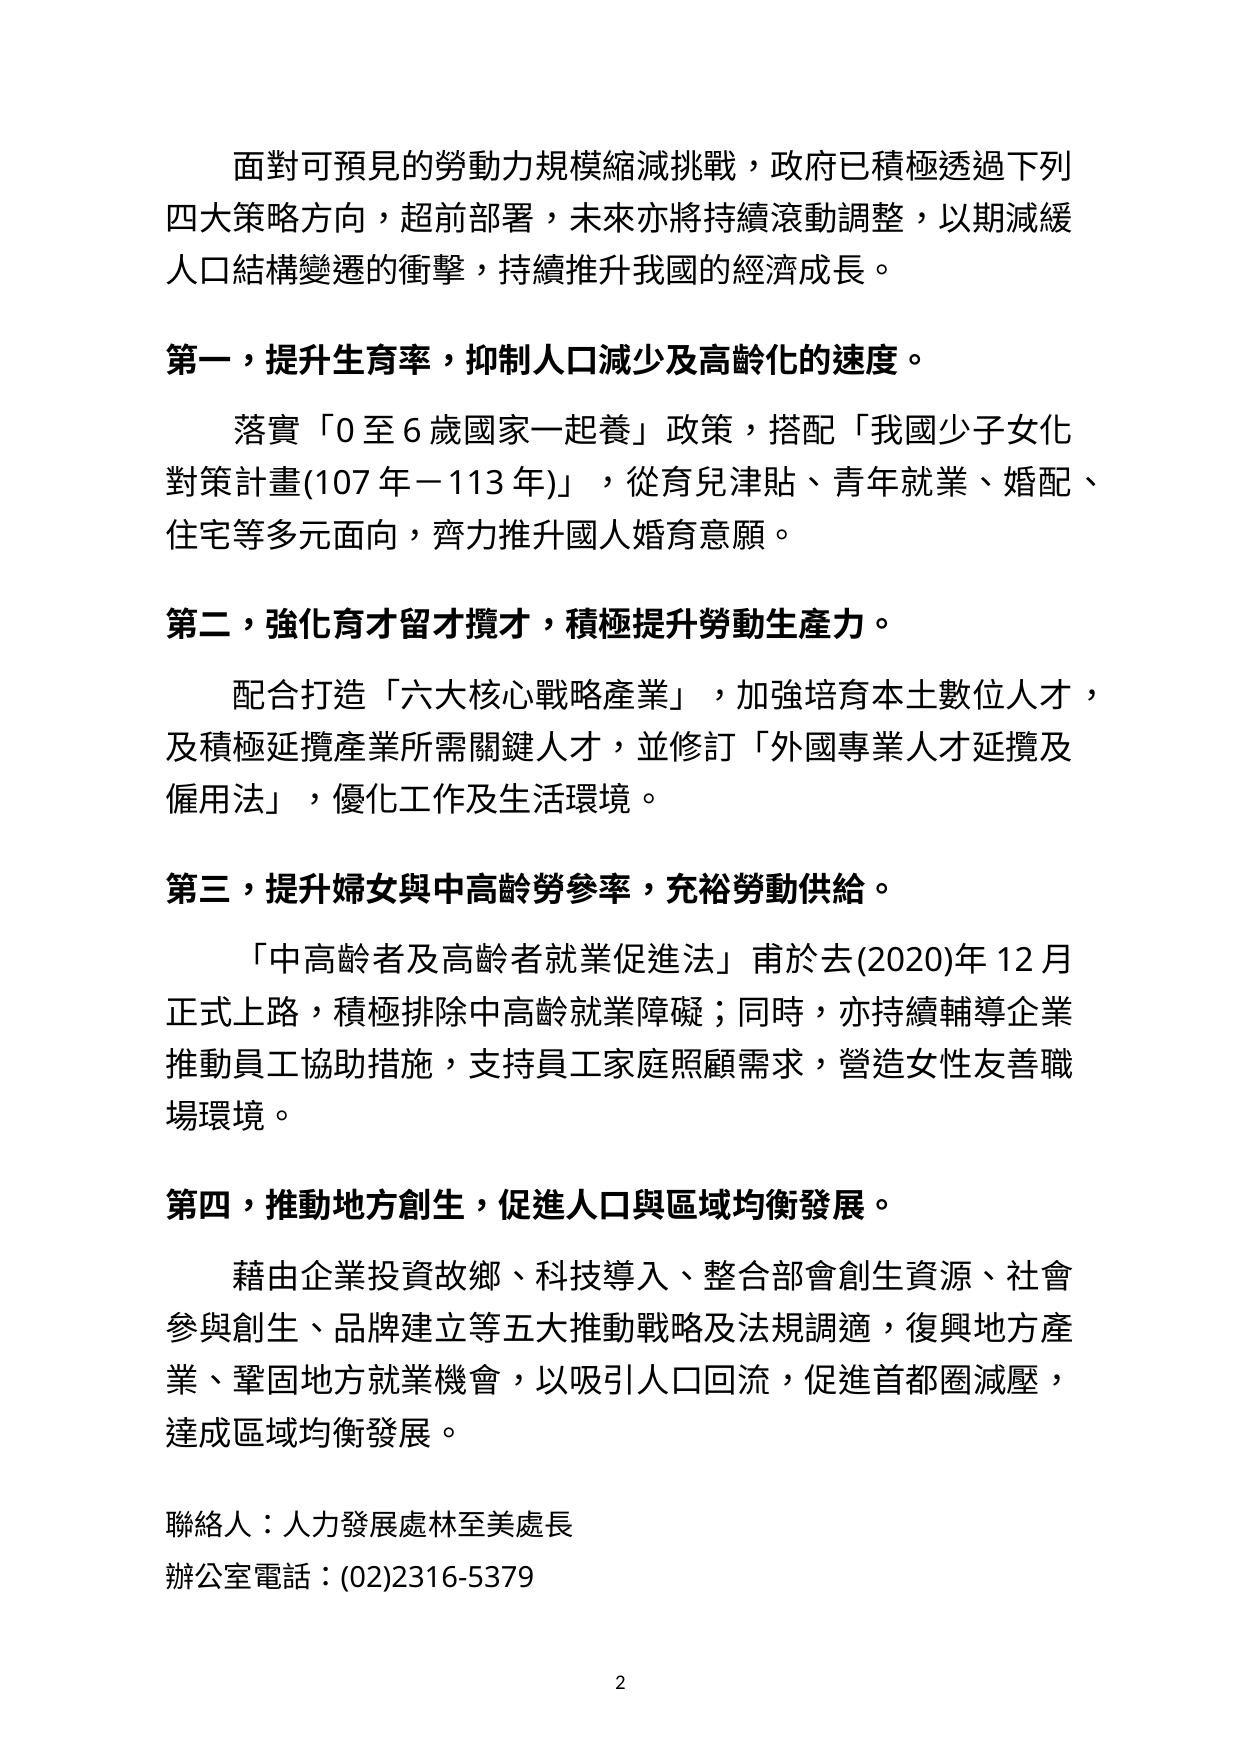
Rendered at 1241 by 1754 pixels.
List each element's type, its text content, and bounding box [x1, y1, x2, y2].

text 落實「0至6歲國家一起養」政策，搭配「我國少子女化對策計畫(107年－113年)」，從育兒津貼、青年就業、婚配、住宅等多元面向，齊力推升國人婚育意願。 [165, 400, 1075, 557]
text 第二，強化育才留才攬才，積極提升勞動生產力。 [165, 594, 1075, 646]
text 面對可預見的勞動力規模縮減挑戰，政府已積極透過下列四大策略方向，超前部署，未來亦將持續滾動調整，以期減緩人口結構變遷的衝擊，持續推升我國的經濟成長。 [165, 136, 1075, 292]
text 配合打造「六大核心戰略產業」，加強培育本土數位人才，及積極延攬產業所需關鍵人才，並修訂「外國專業人才延攬及僱用法」，優化工作及生活環境。 [165, 665, 1075, 821]
text 藉由企業投資故鄉、科技導入、整合部會創生資源、社會參與創生、品牌建立等五大推動戰略及法規調適，復興地方產業、鞏固地方就業機會，以吸引人口回流，促進首都圈減壓，達成區域均衡發展。 [165, 1246, 1075, 1454]
text 聯絡人：人力發展處林至美處長 辦公室電話：(02)2316-5379 [165, 1492, 1075, 1596]
text 第一，提升生育率，抑制人口減少及高齡化的速度。 [165, 329, 1075, 382]
text 第四，推動地方創生，促進人口與區域均衡發展。 [165, 1175, 1075, 1227]
text 第三，提升婦女與中高齡勞參率，充裕勞動供給。 [165, 859, 1075, 911]
text 「中高齡者及高齡者就業促進法」甫於去(2020)年12月正式上路，積極排除中高齡就業障礙；同時，亦持續輔導企業推動員工協助措施，支持員工家庭照顧需求，營造女性友善職場環境。 [165, 929, 1075, 1138]
